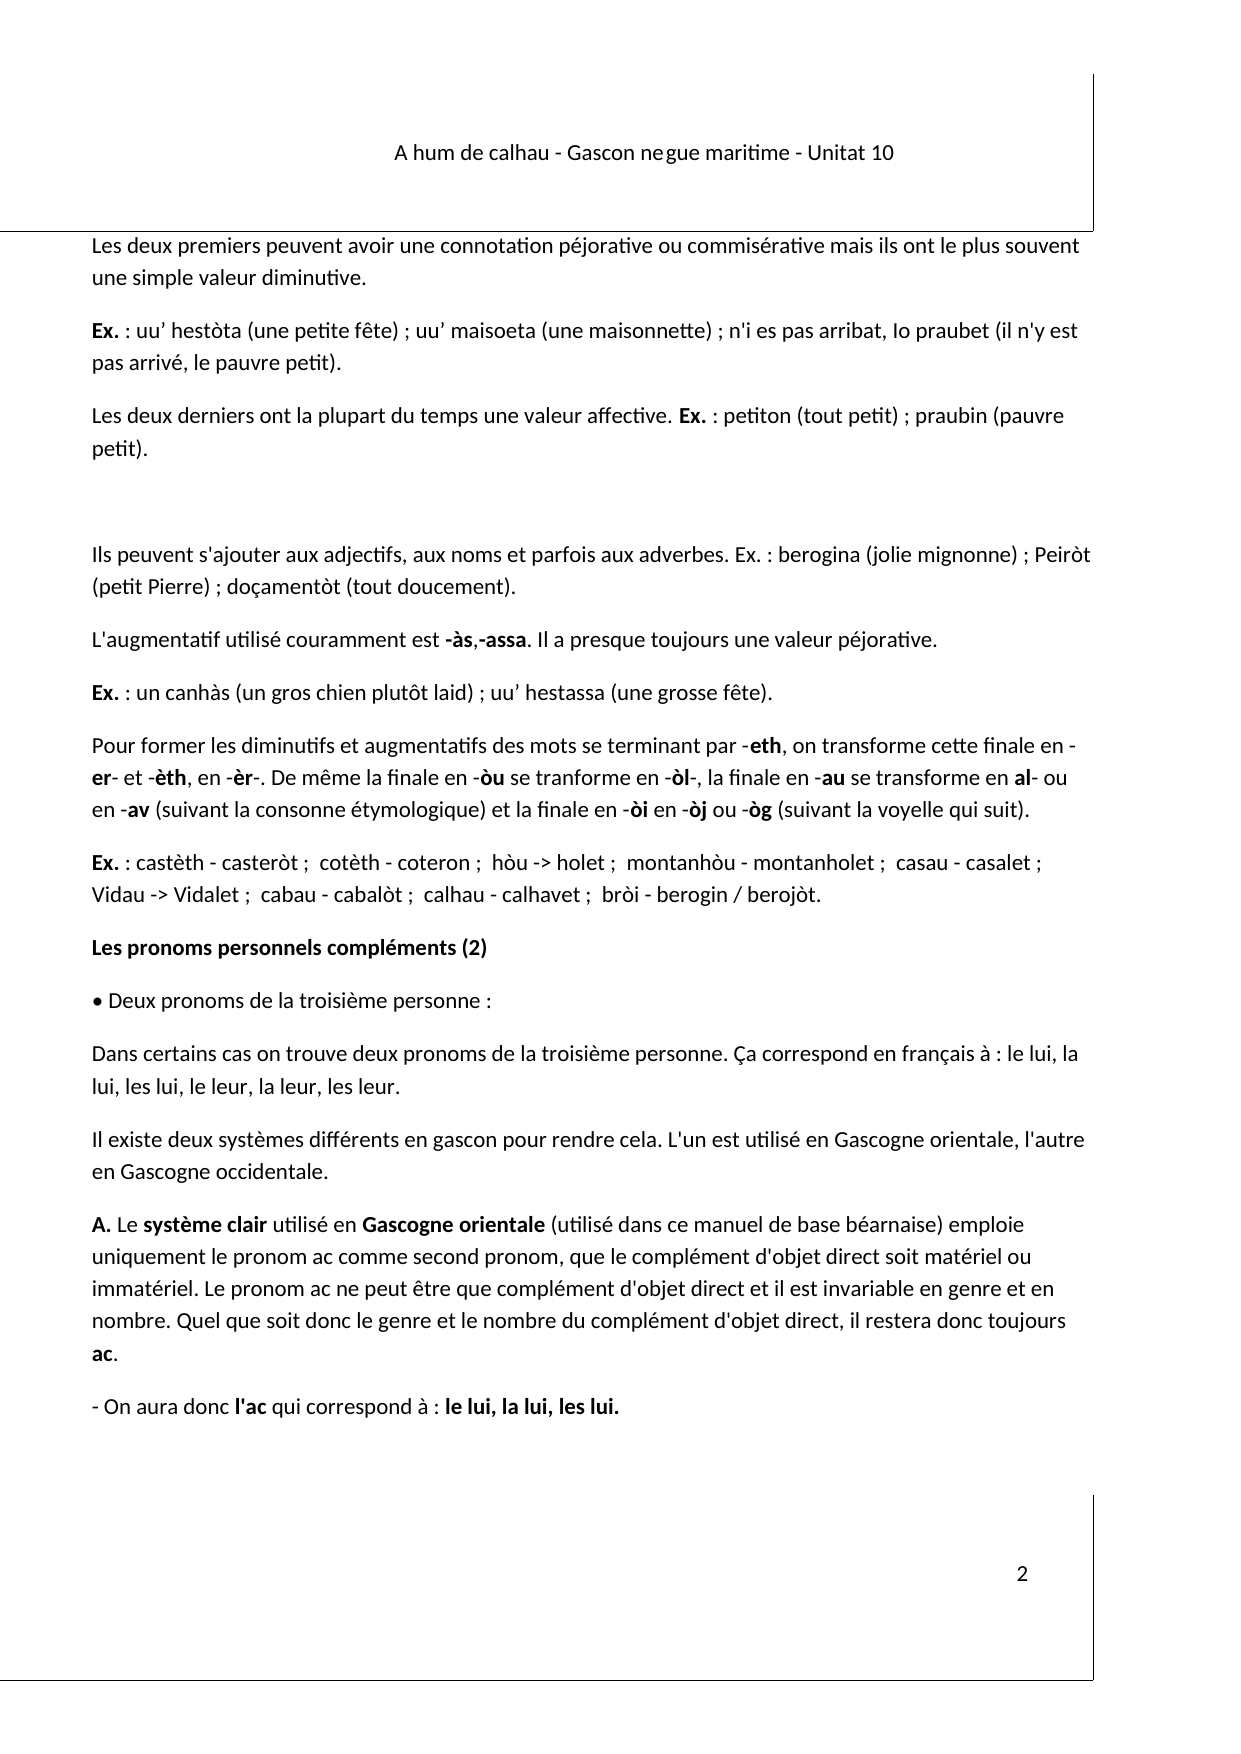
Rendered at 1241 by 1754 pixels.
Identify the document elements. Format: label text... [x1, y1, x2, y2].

text Les deux derniers ont la plupart du temps une valeur affective. Ex. : petiton (tout petit) ; praubin (pauvre petit). [92, 401, 1093, 462]
text L'augmentatif utilisé couramment est -às,-assa. Il a presque toujours une valeur péjorative. [92, 625, 1093, 653]
text • Deux pronoms de la troisième personne : [92, 987, 1093, 1014]
text A. Le système clair utilisé en Gascogne orientale (utilisé dans ce manuel de base béarnaise) emploie uniquement le pronom ac comme second pronom, que le complément d'objet direct soit matériel ou immatériel. Le pronom ac ne peut être que complément d'objet direct et il est invariable en genre et en nombre. Quel que soit donc le genre et le nombre du complément d'objet direct, il restera donc toujours ac. [92, 1210, 1093, 1367]
text Ils peuvent s'ajouter aux adjectifs, aux noms et parfois aux adverbes. Ex. : berogina (jolie mignonne) ; Peiròt (petit Pierre) ; doçamentòt (tout doucement). [92, 540, 1093, 600]
text Les pronoms personnels compléments (2) [92, 933, 1093, 962]
text Il existe deux systèmes différents en gascon pour rendre cela. L'un est utilisé en Gascogne orientale, l'autre en Gascogne occidentale. [92, 1125, 1093, 1185]
text - On aura donc l'ac qui correspond à : le lui, la lui, les lui. [92, 1392, 1093, 1420]
text Ex. : un canhàs (un gros chien plutôt laid) ; uu’ hestassa (une grosse fête). [92, 678, 1093, 706]
text Les deux premiers peuvent avoir une connotation péjorative ou commisérative mais ils ont le plus souvent une simple valeur diminutive. [92, 231, 1093, 291]
text Dans certains cas on trouve deux pronoms de la troisième personne. Ça correspond en français à : le lui, la lui, les lui, le leur, la leur, les leur. [92, 1039, 1093, 1100]
text Ex. : uu’ hestòta (une petite fête) ; uu’ maisoeta (une maisonnette) ; n'i es pas arribat, Io praubet (il n'y est pas arrivé, le pauvre petit). [92, 316, 1093, 376]
text Ex. : castèth - casteròt ; cotèth - coteron ; hòu -> holet ; montanhòu - montanholet ; casau - casalet ; Vidau -> Vidalet ; cabau - cabalòt ; calhau - calhavet ; bròi - berogin / berojòt. [92, 848, 1093, 908]
text Pour former les diminutifs et augmentatifs des mots se terminant par -eth, on transforme cette finale en -er- et -èth, en -èr-. De même la finale en -òu se tranforme en -òl-, la finale en -au se transforme en al- ou en -av (suivant la consonne étymologique) et la finale en -òi en -òj ou -òg (suivant la voyelle qui suit). [92, 731, 1093, 823]
